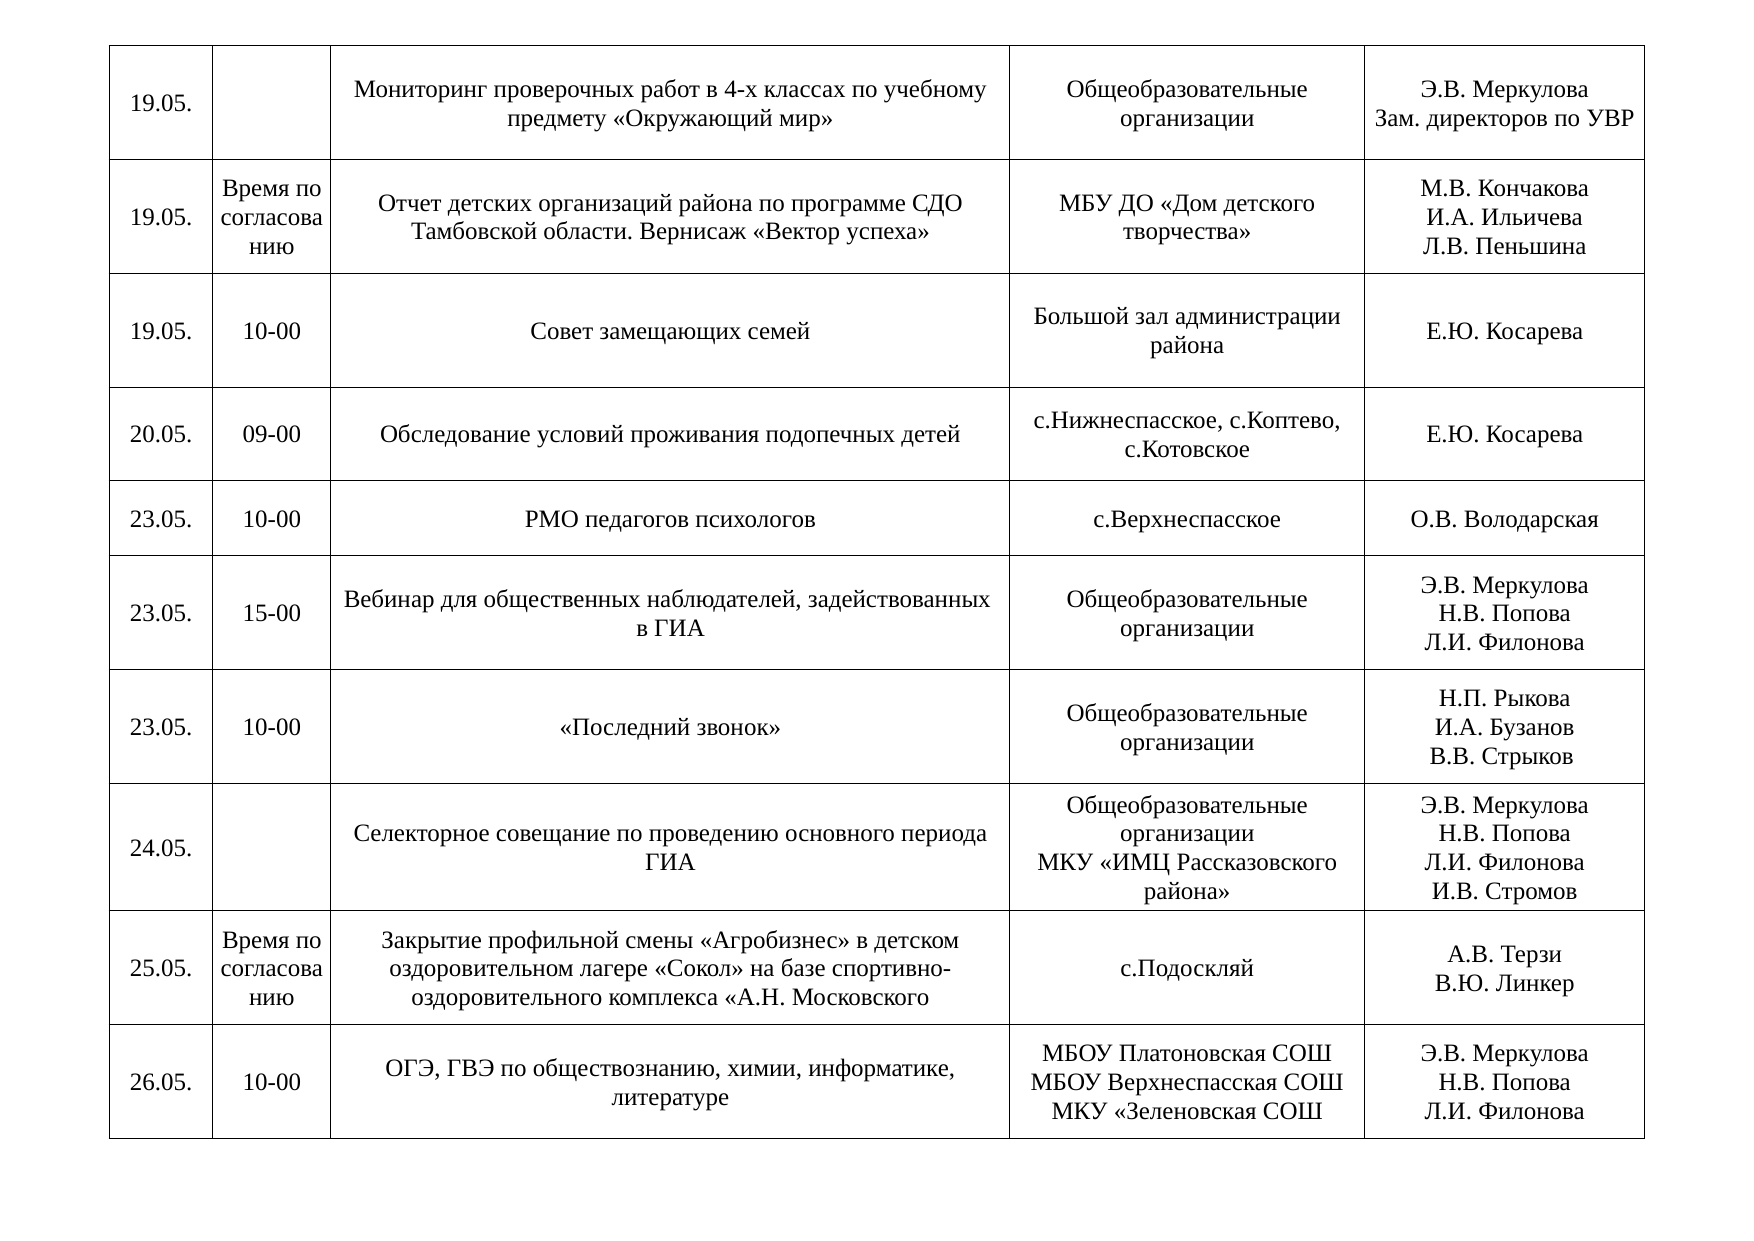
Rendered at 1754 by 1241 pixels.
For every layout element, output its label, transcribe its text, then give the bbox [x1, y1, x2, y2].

table_cell Время по согласованию [213, 160, 330, 273]
table_cell 15-00 [213, 556, 330, 669]
table_cell Общеобразовательные организации [1010, 556, 1364, 669]
table_cell Общеобразовательные организации [1010, 670, 1364, 783]
table_cell Э.В. Меркулова Н.В. Попова Л.И. Филонова [1365, 556, 1644, 669]
table_cell [213, 46, 330, 159]
table_cell 10-00 [213, 670, 330, 783]
table_cell 25.05. [110, 911, 212, 1024]
table_cell 23.05. [110, 481, 212, 555]
table_cell [1645, 1024, 1754, 1138]
table_cell [1645, 159, 1754, 273]
table_cell с.Верхнеспасское [1010, 481, 1364, 555]
table_cell ОГЭ, ГВЭ по обществознанию, химии, информатике, литературе [331, 1025, 1009, 1138]
table_cell 10-00 [213, 1025, 330, 1138]
table_cell Е.Ю. Косарева [1365, 274, 1644, 387]
table_cell Большой зал администрации района [1010, 274, 1364, 387]
table_cell 09-00 [213, 388, 330, 480]
table_cell [1645, 669, 1754, 783]
table_cell [1645, 555, 1754, 669]
table_cell [1645, 480, 1754, 555]
table_cell 23.05. [110, 556, 212, 669]
table_cell [1645, 387, 1754, 480]
table_cell 24.05. [110, 784, 212, 910]
table_cell М.В. Кончакова И.А. Ильичева Л.В. Пеньшина [1365, 160, 1644, 273]
table_cell 23.05. [110, 670, 212, 783]
table_cell 19.05. [110, 274, 212, 387]
table_cell Общеобразовательные организации [1010, 46, 1364, 159]
table_cell [1645, 910, 1754, 1024]
table_cell Совет замещающих семей [331, 274, 1009, 387]
table_cell Общеобразовательные организации МКУ «ИМЦ Рассказовского района» [1010, 784, 1364, 910]
table_cell О.В. Володарская [1365, 481, 1644, 555]
table_cell МБОУ Платоновская СОШ МБОУ Верхнеспасская СОШ МКУ «Зеленовская СОШ [1010, 1025, 1364, 1138]
table_cell Отчет детских организаций района по программе СДО Тамбовской области. Вернисаж «Вектор успеха» [331, 160, 1009, 273]
table_cell «Последний звонок» [331, 670, 1009, 783]
table_cell Э.В. Меркулова Н.В. Попова Л.И. Филонова [1365, 1025, 1644, 1138]
table_cell Е.Ю. Косарева [1365, 388, 1644, 480]
table_cell с.Нижнеспасское, с.Коптево, с.Котовское [1010, 388, 1364, 480]
table_cell [1645, 273, 1754, 387]
table_cell Вебинар для общественных наблюдателей, задействованных в ГИА [331, 556, 1009, 669]
table_cell А.В. Терзи В.Ю. Линкер [1365, 911, 1644, 1024]
table_cell [213, 784, 330, 910]
table_cell 10-00 [213, 274, 330, 387]
table_cell Э.В. Меркулова Зам. директоров по УВР [1365, 46, 1644, 159]
table_cell [1645, 45, 1754, 159]
table_cell Селекторное совещание по проведению основного периода ГИА [331, 784, 1009, 910]
table_cell Время по согласованию [213, 911, 330, 1024]
table_cell 19.05. [110, 160, 212, 273]
table_cell Мониторинг проверочных работ в 4-х классах по учебному предмету «Окружающий мир» [331, 46, 1009, 159]
table_cell 10-00 [213, 481, 330, 555]
table_cell Обследование условий проживания подопечных детей [331, 388, 1009, 480]
table_cell Э.В. Меркулова Н.В. Попова Л.И. Филонова И.В. Стромов [1365, 784, 1644, 910]
table_cell Н.П. Рыкова И.А. Бузанов В.В. Стрыков [1365, 670, 1644, 783]
table_cell [1645, 783, 1754, 910]
table_cell 19.05. [110, 46, 212, 159]
table_cell 26.05. [110, 1025, 212, 1138]
table_cell с.Подоскляй [1010, 911, 1364, 1024]
table_cell РМО педагогов психологов [331, 481, 1009, 555]
table_cell 20.05. [110, 388, 212, 480]
table_cell Закрытие профильной смены «Агробизнес» в детском оздоровительном лагере «Сокол» на базе спортивно-оздоровительного комплекса «А.Н. Московского [331, 911, 1009, 1024]
table_cell МБУ ДО «Дом детского творчества» [1010, 160, 1364, 273]
